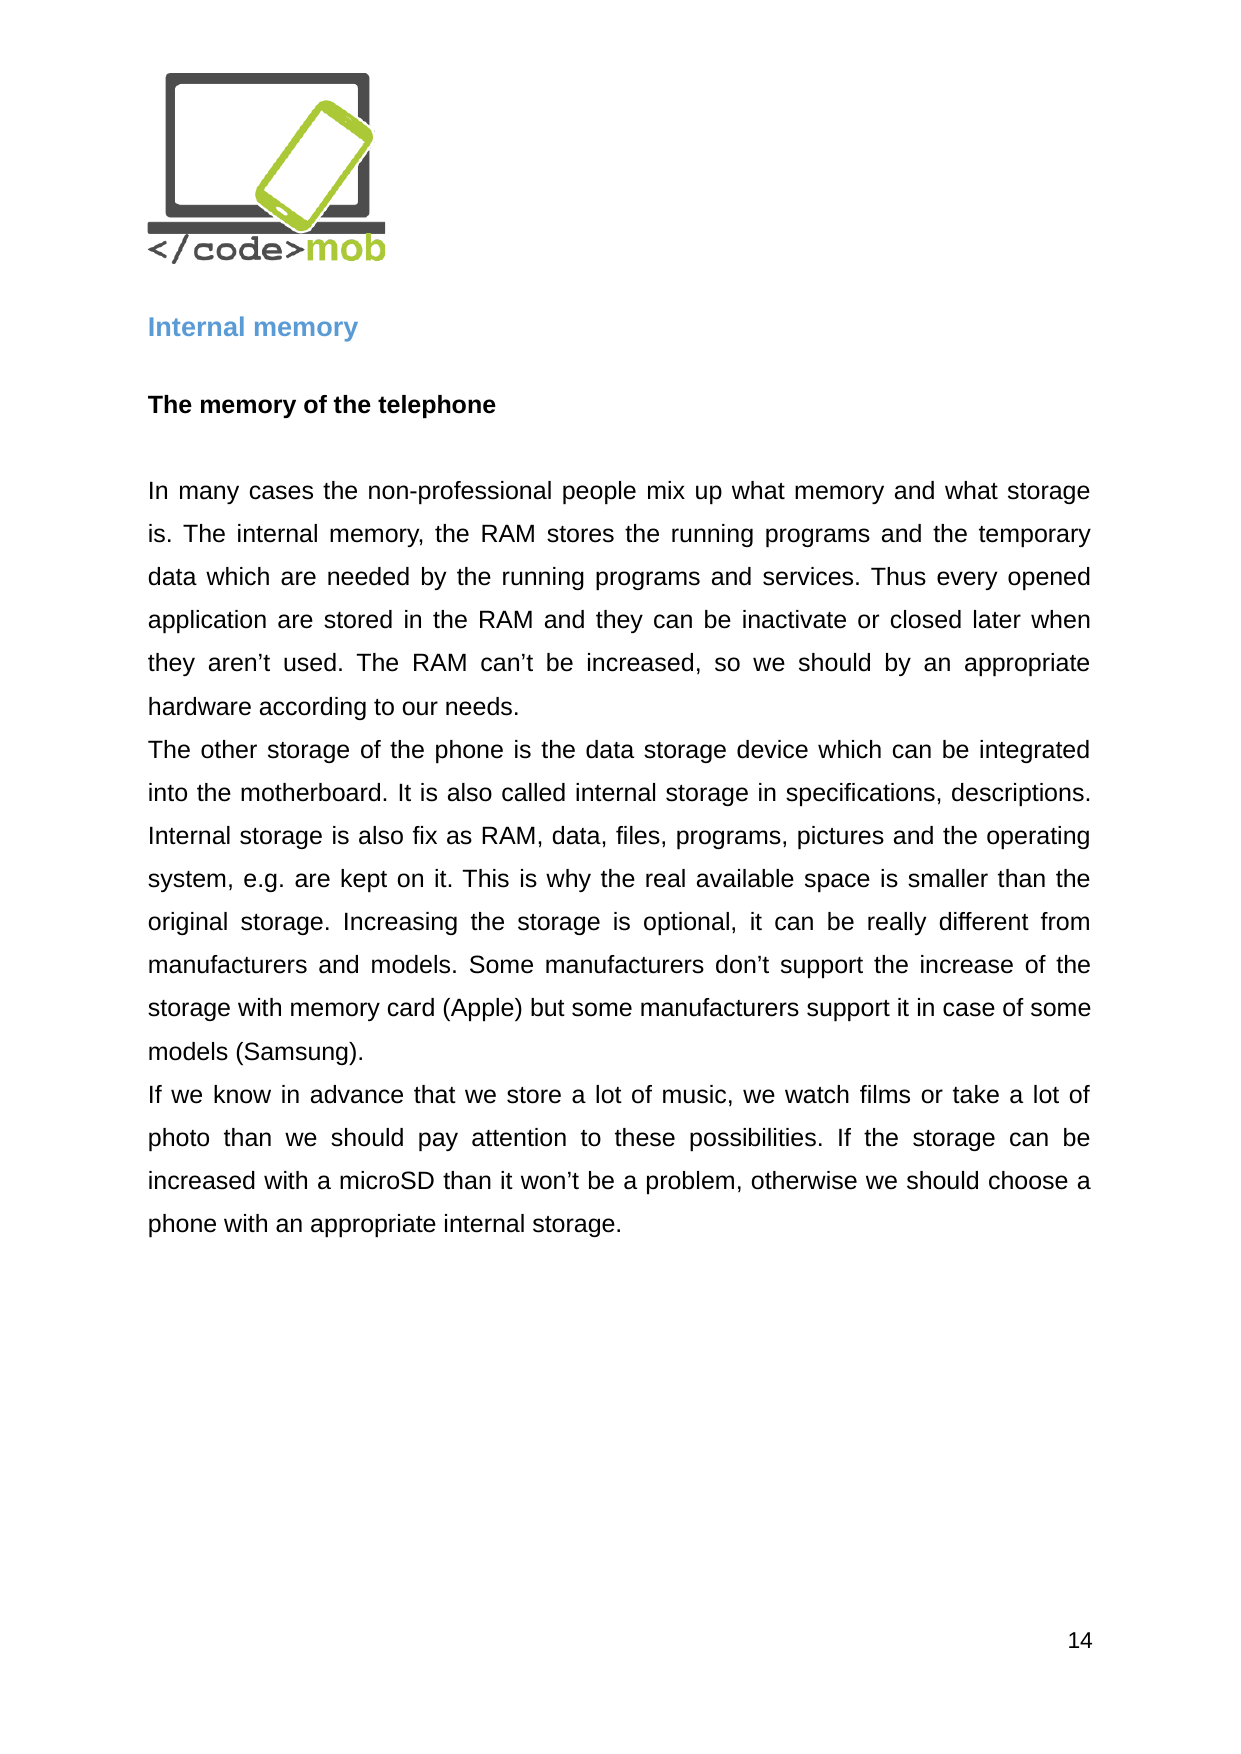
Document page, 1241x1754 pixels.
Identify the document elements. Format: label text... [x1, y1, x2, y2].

text In many cases the non-professional people mix up what memory and what storage is. The internal memory, the RAM stores the running programs and the temporary data which are needed by the running programs and services. Thus every opened application are stored in the RAM and they can be inactivate or closed later when they aren’t used. The RAM can’t be increased, so we should by an appropriate hardware according to our needs. [148, 476, 1093, 720]
text If we know in advance that we store a lot of music, we watch films or take a lot of photo than we should pay attention to these possibilities. If the storage can be increased with a microSD than it won’t be a problem, otherwise we should choose a phone with an appropriate internal storage. [148, 1079, 1093, 1238]
text The memory of the telephone [148, 389, 1093, 418]
subtitle Internal memory [148, 311, 1093, 342]
picture [147, 73, 386, 264]
text The other storage of the phone is the data storage device which can be integrated into the motherboard. It is also called internal storage in specifications, descriptions. Internal storage is also fix as RAM, data, files, programs, pictures and the operating system, e.g. are kept on it. This is why the real available space is smaller than the original storage. Increasing the storage is optional, it can be really different from manufacturers and models. Some manufacturers don’t support the increase of the storage with memory card (Apple) but some manufacturers support it in case of some models (Samsung). [148, 734, 1093, 1065]
